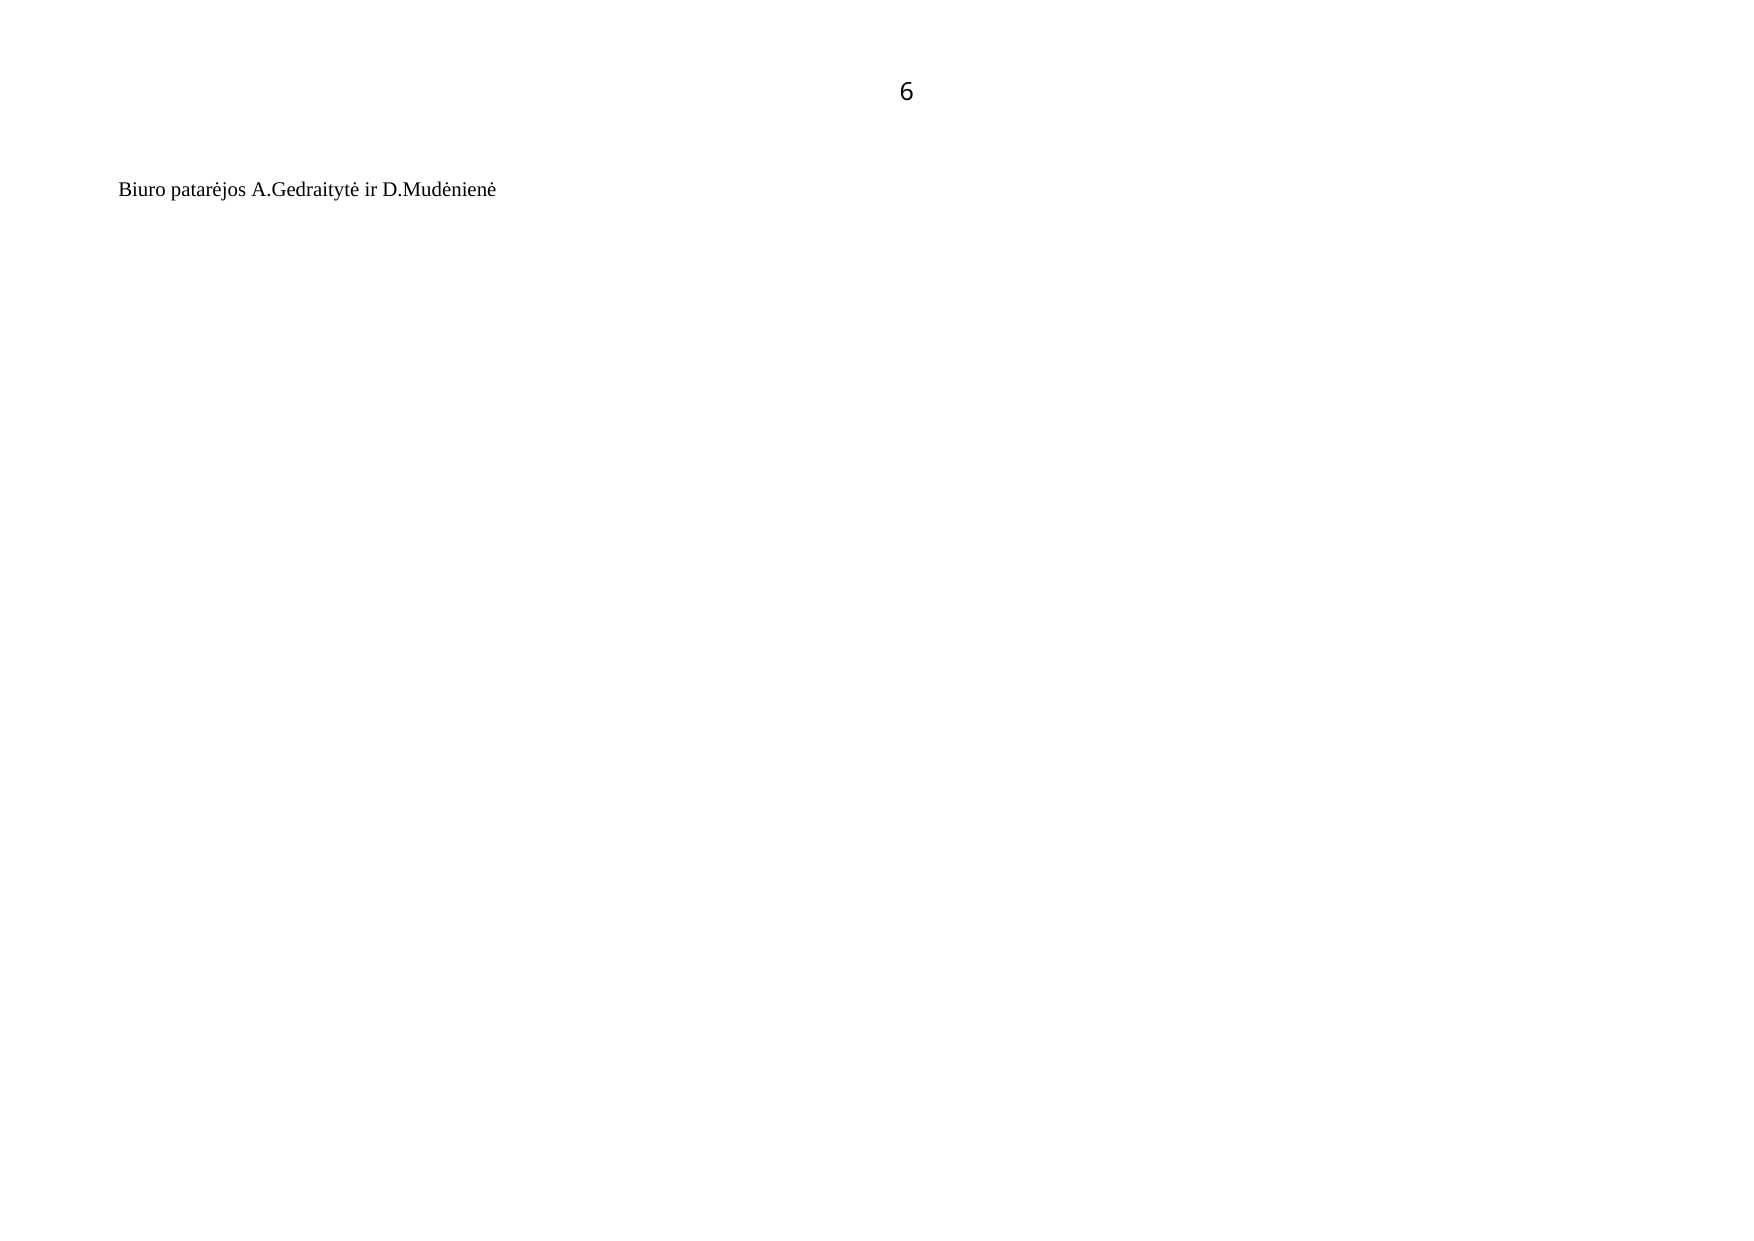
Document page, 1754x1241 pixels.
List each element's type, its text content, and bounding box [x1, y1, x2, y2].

text Biuro patarėjos A.Gedraitytė ir D.Mudėnienė [118, 177, 1695, 201]
